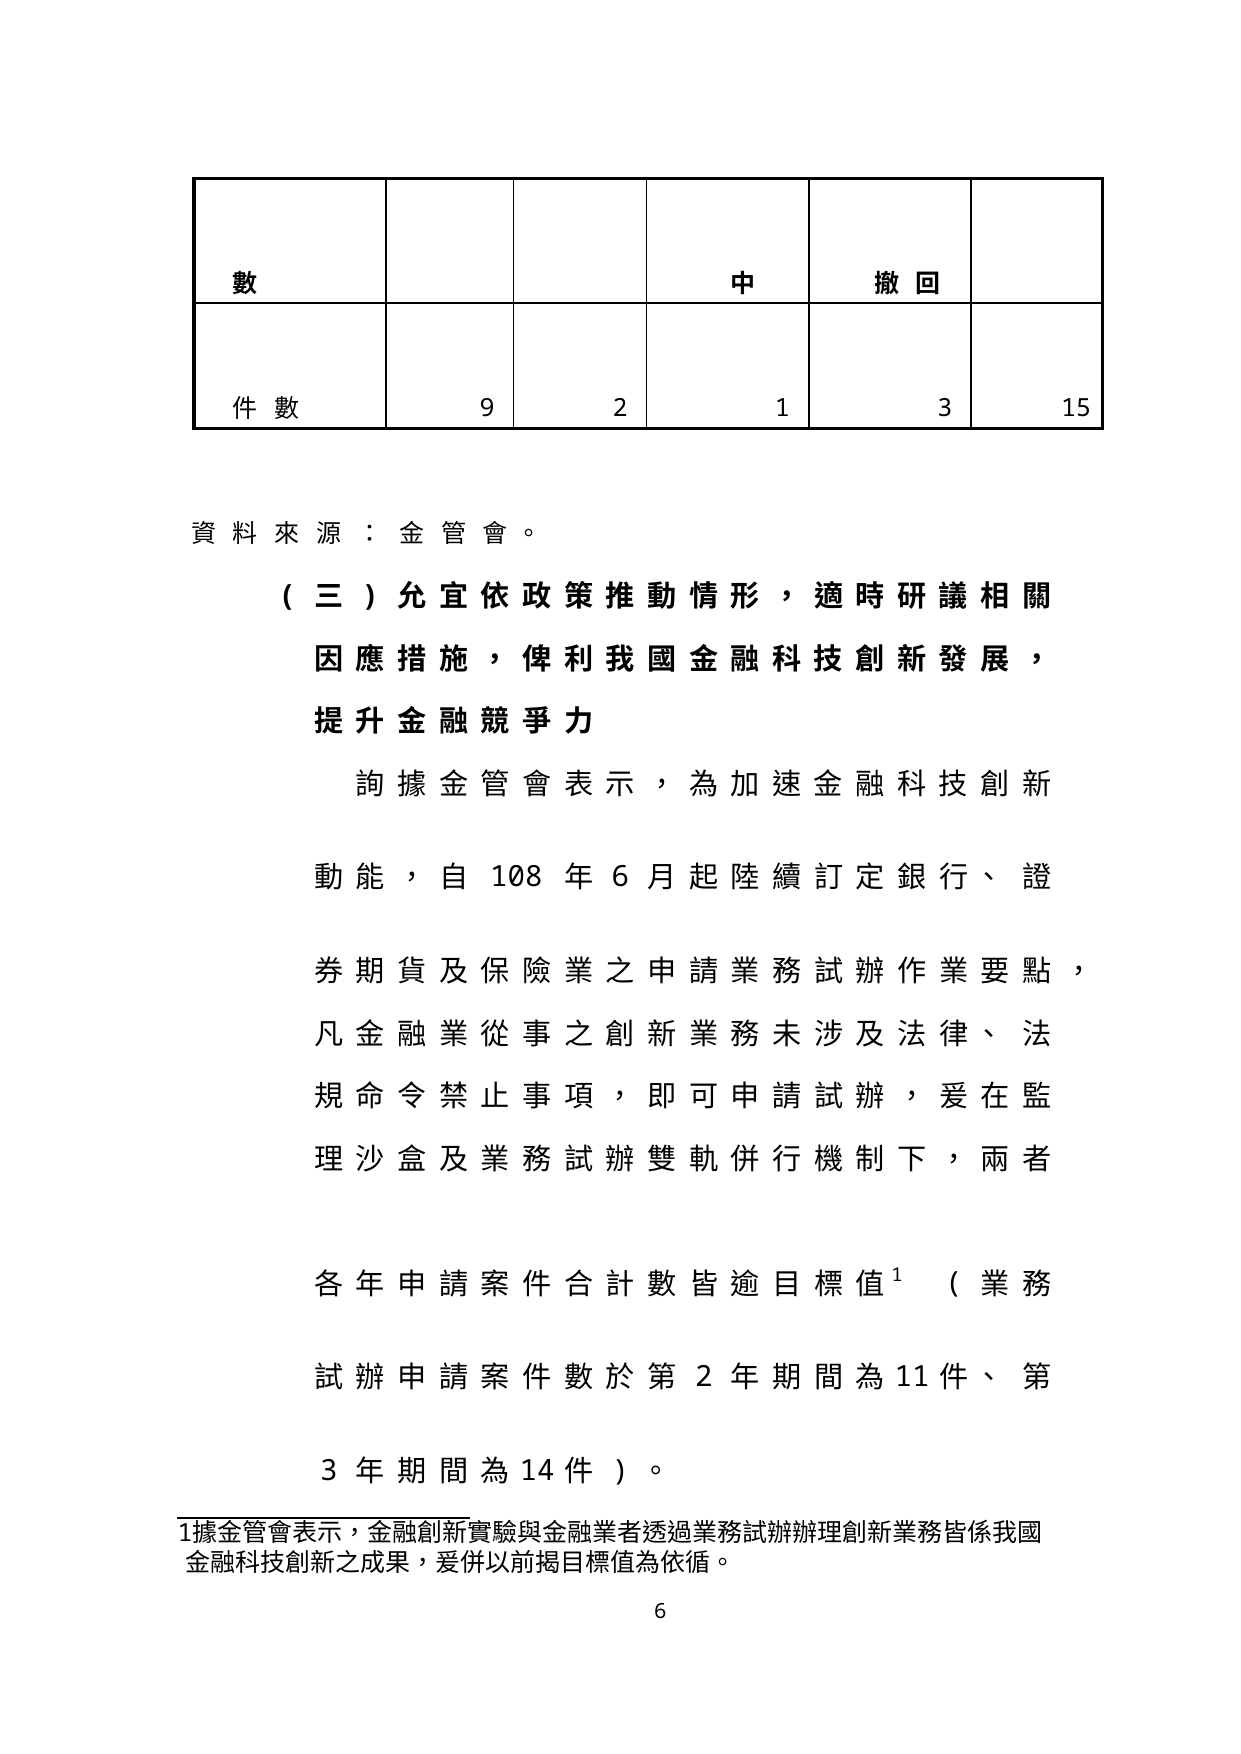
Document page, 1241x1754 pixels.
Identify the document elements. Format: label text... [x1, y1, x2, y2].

text 資料來源：金管會。 [183, 490, 1058, 552]
text 詢據金管會表示，為加速金融科技創新動能，自108年6月起陸續訂定銀行、證券期貨及保險業之申請業務試辦作業要點，凡金融業從事之創新業務未涉及法律、法規命令禁止事項，即可申請試辦，爰在監理沙盒及業務試辦雙軌併行機制下，兩者各年申請案件合計數皆逾目標值(業務試辦申請案件數於第2年期間為11件、第3年期間為14件)。 [271, 740, 1058, 1490]
table_cell 15 [972, 304, 1101, 427]
table_cell 9 [387, 304, 513, 427]
table_cell 3 [810, 304, 970, 427]
table_header 數 [196, 180, 385, 302]
table_header 中 [647, 180, 808, 302]
table_header [972, 180, 1101, 302]
table_cell 1 [647, 304, 808, 427]
table_cell 件數 [196, 304, 385, 427]
table_header [514, 180, 646, 302]
table_cell 2 [514, 304, 646, 427]
text 據金管會表示，金融創新實驗與金融業者透過業務試辦辦理創新業務皆係我國金融科技創新之成果，爰併以前揭目標值為依循。 [177, 1518, 1063, 1577]
table_header [387, 180, 513, 302]
table_header 撤回 [810, 180, 970, 302]
text (三)允宜依政策推動情形，適時研議相關因應措施，俾利我國金融科技創新發展，提升金融競爭力 [242, 552, 1058, 740]
